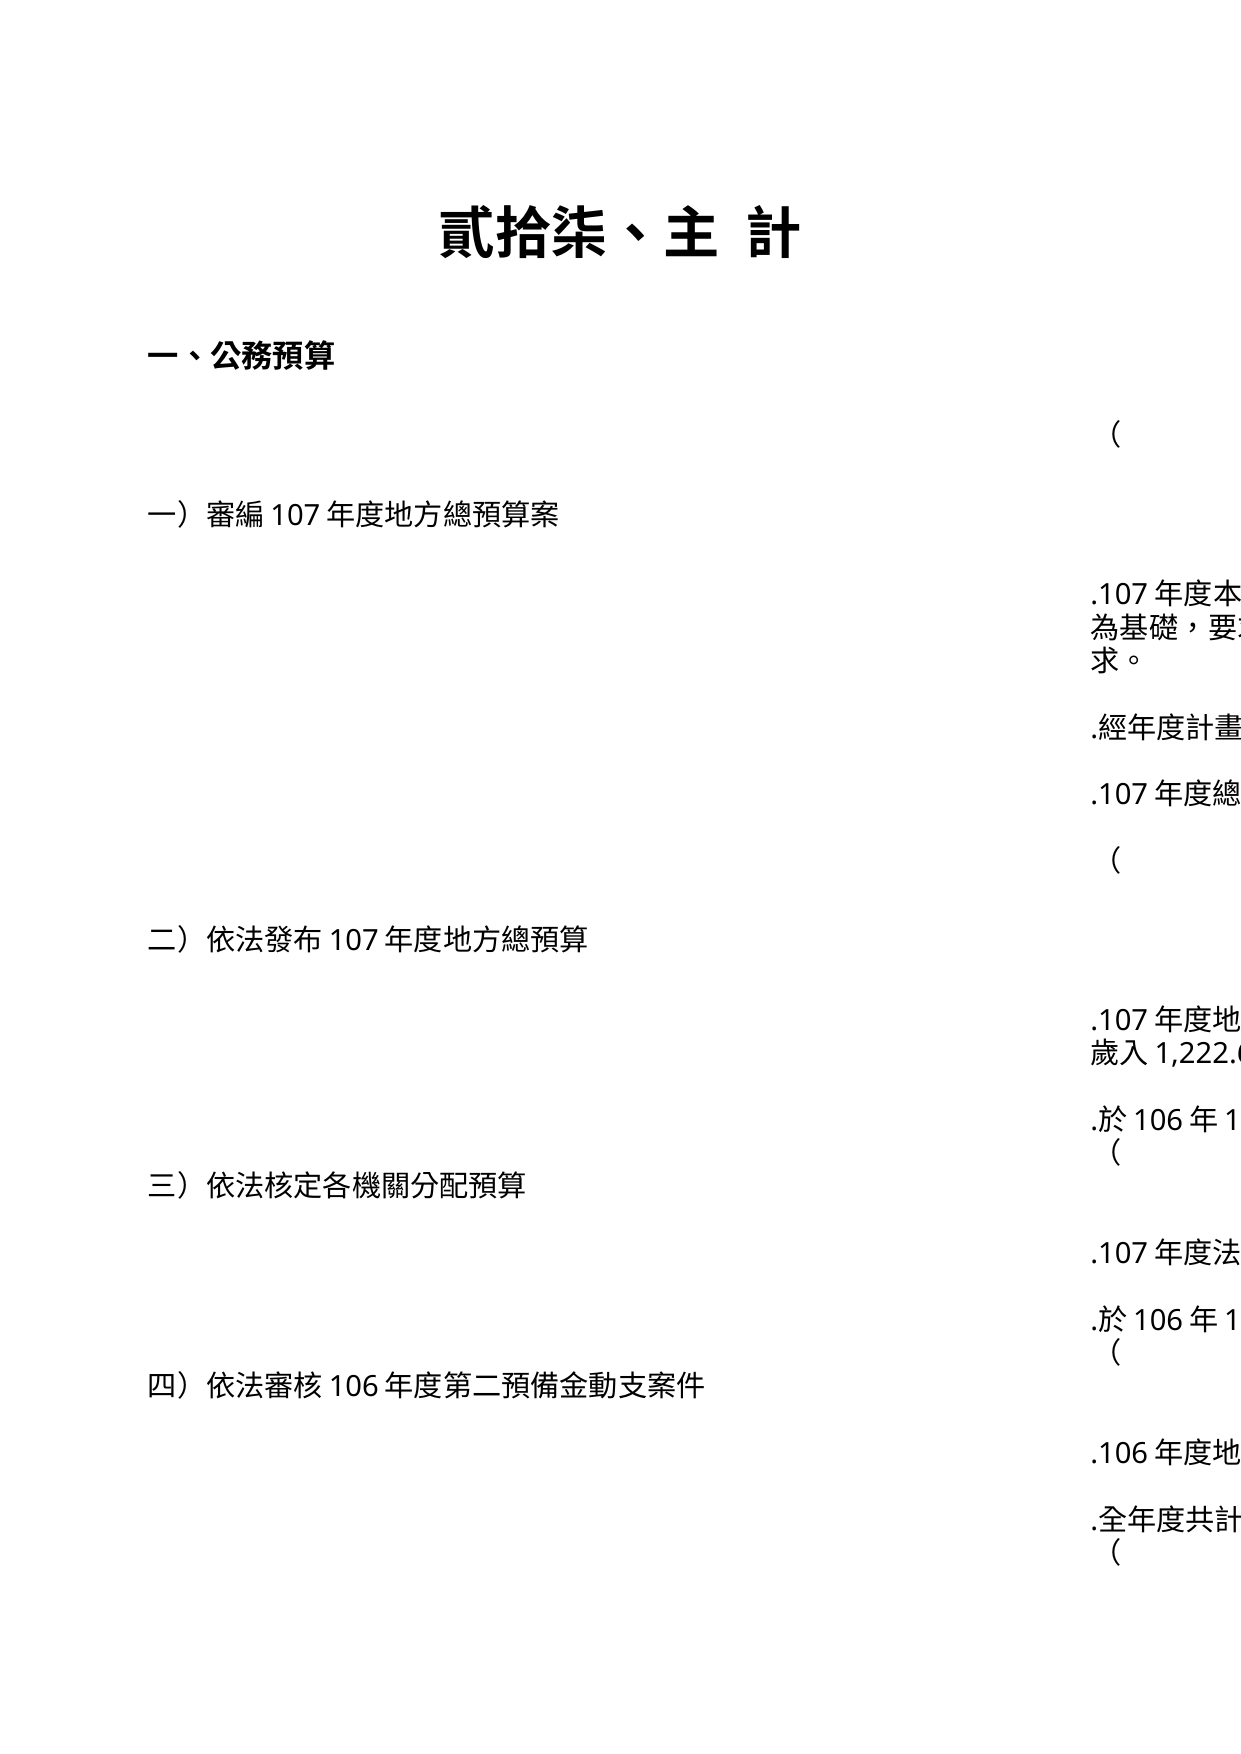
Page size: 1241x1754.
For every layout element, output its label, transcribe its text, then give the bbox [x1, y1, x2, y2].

text 1.107年度本市地方總預算案籌編，賡續實施中程計畫預算作業制度，採「資源總額分配方式」將計畫與預算作緊密結合。為達適度控制歲出規模，歲出概算上限數額以106年度總預算為基礎，要求各機關依「107年度業務減項減量推行計畫」，以適度減法思維檢討既有業務，除因法定支出自然成長、業務非自主擴增、公共安全急要及市府政策，不得提出額度外需求。 [1090, 545, 1240, 678]
text 2.全年度共計申請77案，金額9億3,163萬餘元，經核准動支63案，金額3億1,894萬餘元。 [1090, 1470, 1240, 1537]
text 2.經年度計畫及預算審核會議審查結果，將原上限數額由1,092.57億元降為1,086.5億元，調整6.07億元，用以支援法定必要新增需求。 [1090, 678, 1240, 745]
text 2.於106年12月28日完成各機關分配預算核定作業，並督導各機關依規定執行預算，俾整體市政如期如質順利推動。 [1090, 1270, 1240, 1337]
text 1.107年度地方總預算案依限於106年9月8日以高市府主公預字第10630769900號函，送請貴會審議。嗣經貴會第2屆第6次定期大會三讀審議結果，歲入、歲出各刪減1億元，審定歲入1,222.63億元，歲出1,291.65億元。 [1090, 970, 1240, 1070]
text （三）依法核定各機關分配預算 [148, 1137, 1092, 1203]
text 一、公務預算 [148, 307, 1092, 386]
text 貳拾柒、主 計 [148, 163, 1092, 282]
text 2.於106年12月21日依法發布，並刊登106年冬字第23期市府公報，完成法定程序。 [1090, 1070, 1240, 1137]
text 1.106年度地方總預算第二預備金核列4億元，市府各機關於年度進行中，為因應各項臨時政事與業務需要，先後依據預算法第70條各款規定申請動支。 [1090, 1403, 1240, 1470]
text 3.107年度總預算案編列歲入1,223.63元、歲出1,292.65億元，歲入歲出相抵差短69.02億元，較106年度73.09億元，減少4.07億元，為合併後連續第7年下降。 [1090, 745, 1240, 811]
text 1.107年度法定總預算，經本府各機關依「直轄市及縣（市）單位預算執行要點」，暨「高雄市各機關辦理107年度單位預算分配作業補充規定事項」規定辦理分配。 [1090, 1203, 1240, 1270]
text （四）依法審核106年度第二預備金動支案件 [148, 1337, 1092, 1403]
text （五）督促積極辦理中央對本府計畫與預算考核，增裕市庫財源 [148, 1537, 1092, 1570]
text （二）依法發布107年度地方總預算 [148, 811, 1092, 970]
text （一）審編107年度地方總預算案 [148, 386, 1092, 545]
